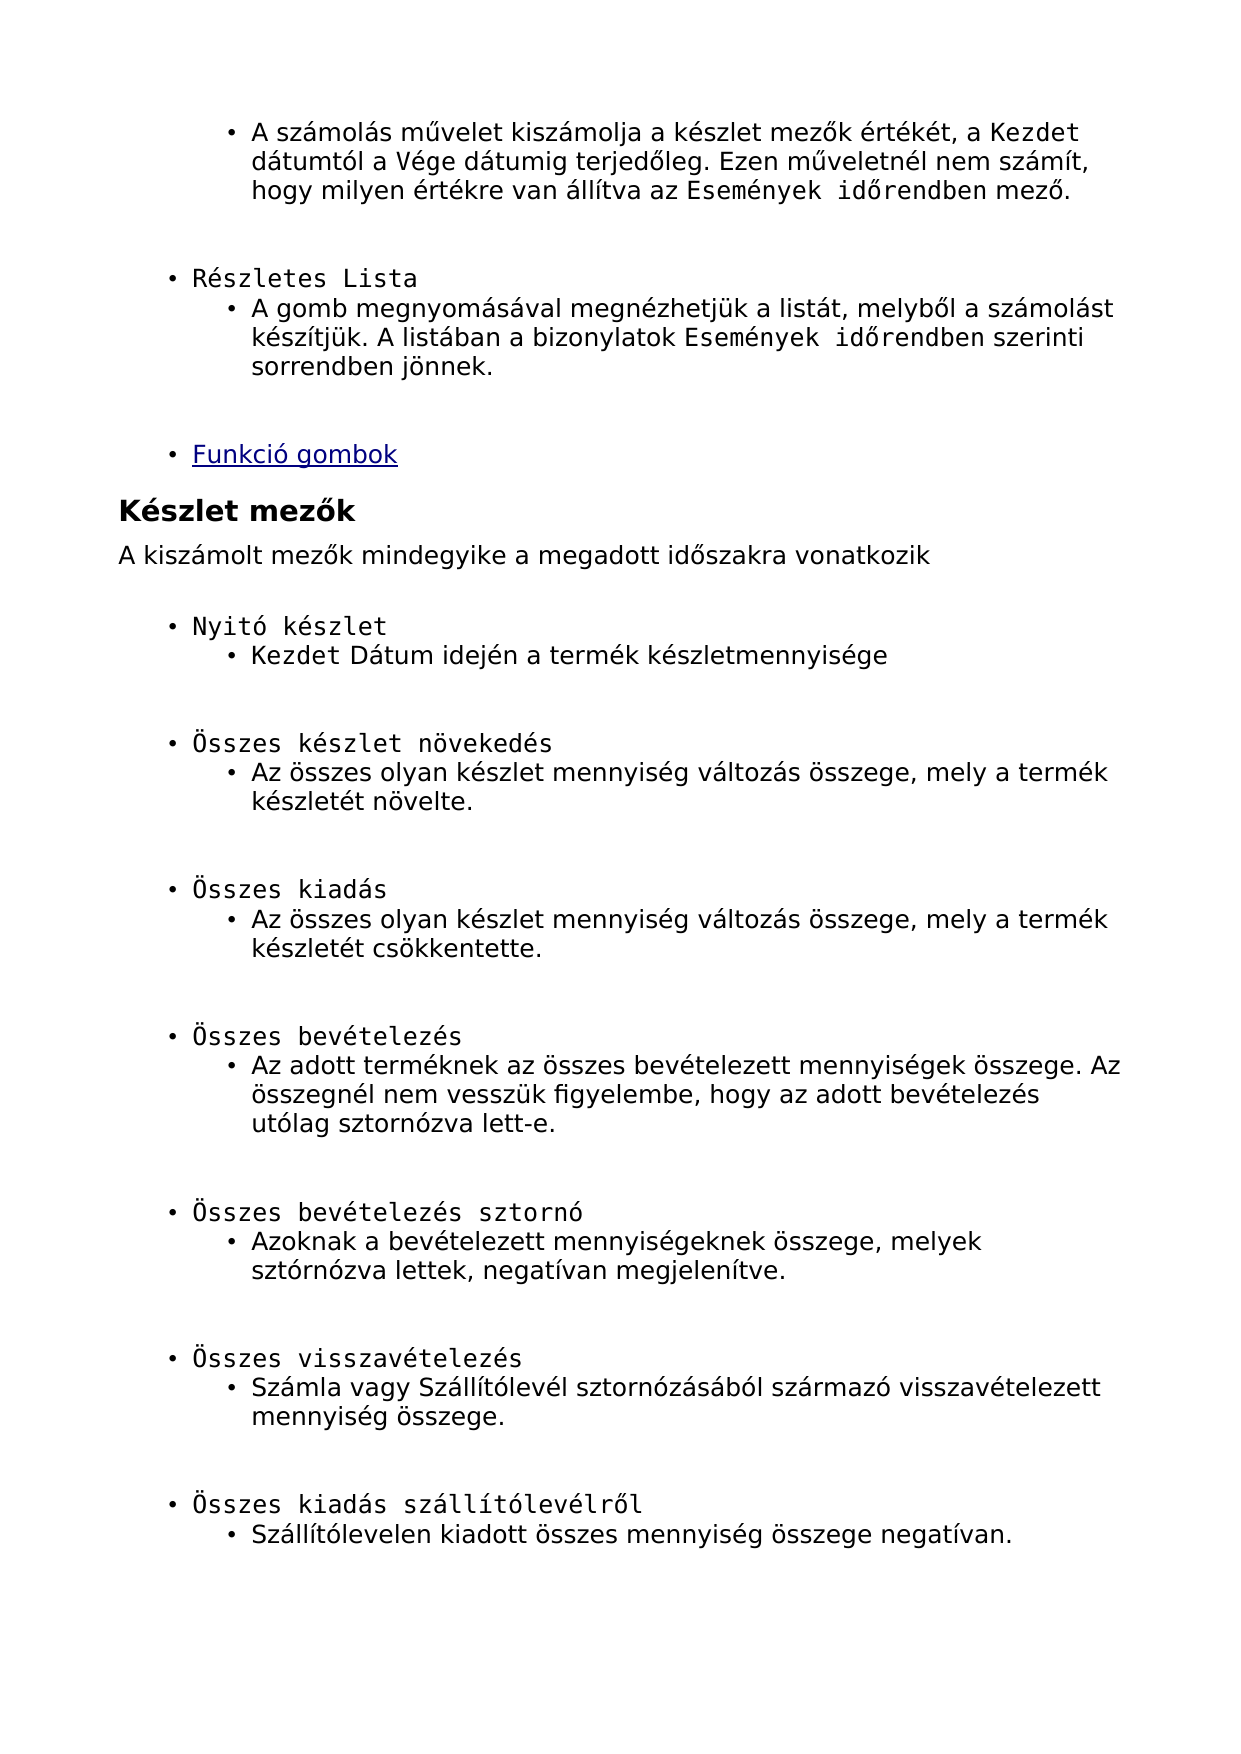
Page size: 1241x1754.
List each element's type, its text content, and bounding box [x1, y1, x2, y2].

list Összes készlet növekedés [177, 729, 1122, 758]
list Az adott terméknek az összes bevételezett mennyiségek összege. Az összegnél nem vesszük figyelembe, hogy az adott bevételezés utólag sztornózva lett-e. [236, 1051, 1122, 1139]
list Összes kiadás szállítólevélről [177, 1491, 1122, 1520]
text A kiszámolt mezők mindegyike a megadott időszakra vonatkozik [118, 541, 1122, 570]
list Kezdet Dátum idején a termék készletmennyisége [236, 641, 1122, 670]
list Összes bevételezés sztornó [177, 1198, 1122, 1227]
list Számla vagy Szállítólevél sztornózásából származó visszavételezett mennyiség összege. [236, 1373, 1122, 1432]
list Azoknak a bevételezett mennyiségeknek összege, melyek sztórnózva lettek, negatívan megjelenítve. [236, 1227, 1122, 1285]
list Nyitó készlet [177, 612, 1122, 641]
list Az összes olyan készlet mennyiség változás összege, mely a termék készletét növelte. [236, 758, 1122, 817]
list Részletes Lista [177, 264, 1122, 294]
list Összes kiadás [177, 876, 1122, 905]
list Összes visszavételezés [177, 1344, 1122, 1373]
subtitle Készlet mezők [118, 494, 1122, 528]
list Összes bevételezés [177, 1022, 1122, 1051]
list Funkció gombok [177, 440, 1122, 469]
list Szállítólevelen kiadott összes mennyiség összege negatívan. [236, 1520, 1122, 1549]
list Az összes olyan készlet mennyiség változás összege, mely a termék készletét csökkentette. [236, 905, 1122, 963]
list A számolás művelet kiszámolja a készlet mezők értékét, a Kezdet dátumtól a Vége dátumig terjedőleg. Ezen műveletnél nem számít, hogy milyen értékre van állítva az Események időrendben mező. [236, 118, 1122, 206]
list A gomb megnyomásával megnézhetjük a listát, melyből a számolást készítjük. A listában a bizonylatok Események időrendben szerinti sorrendben jönnek. [236, 294, 1122, 381]
